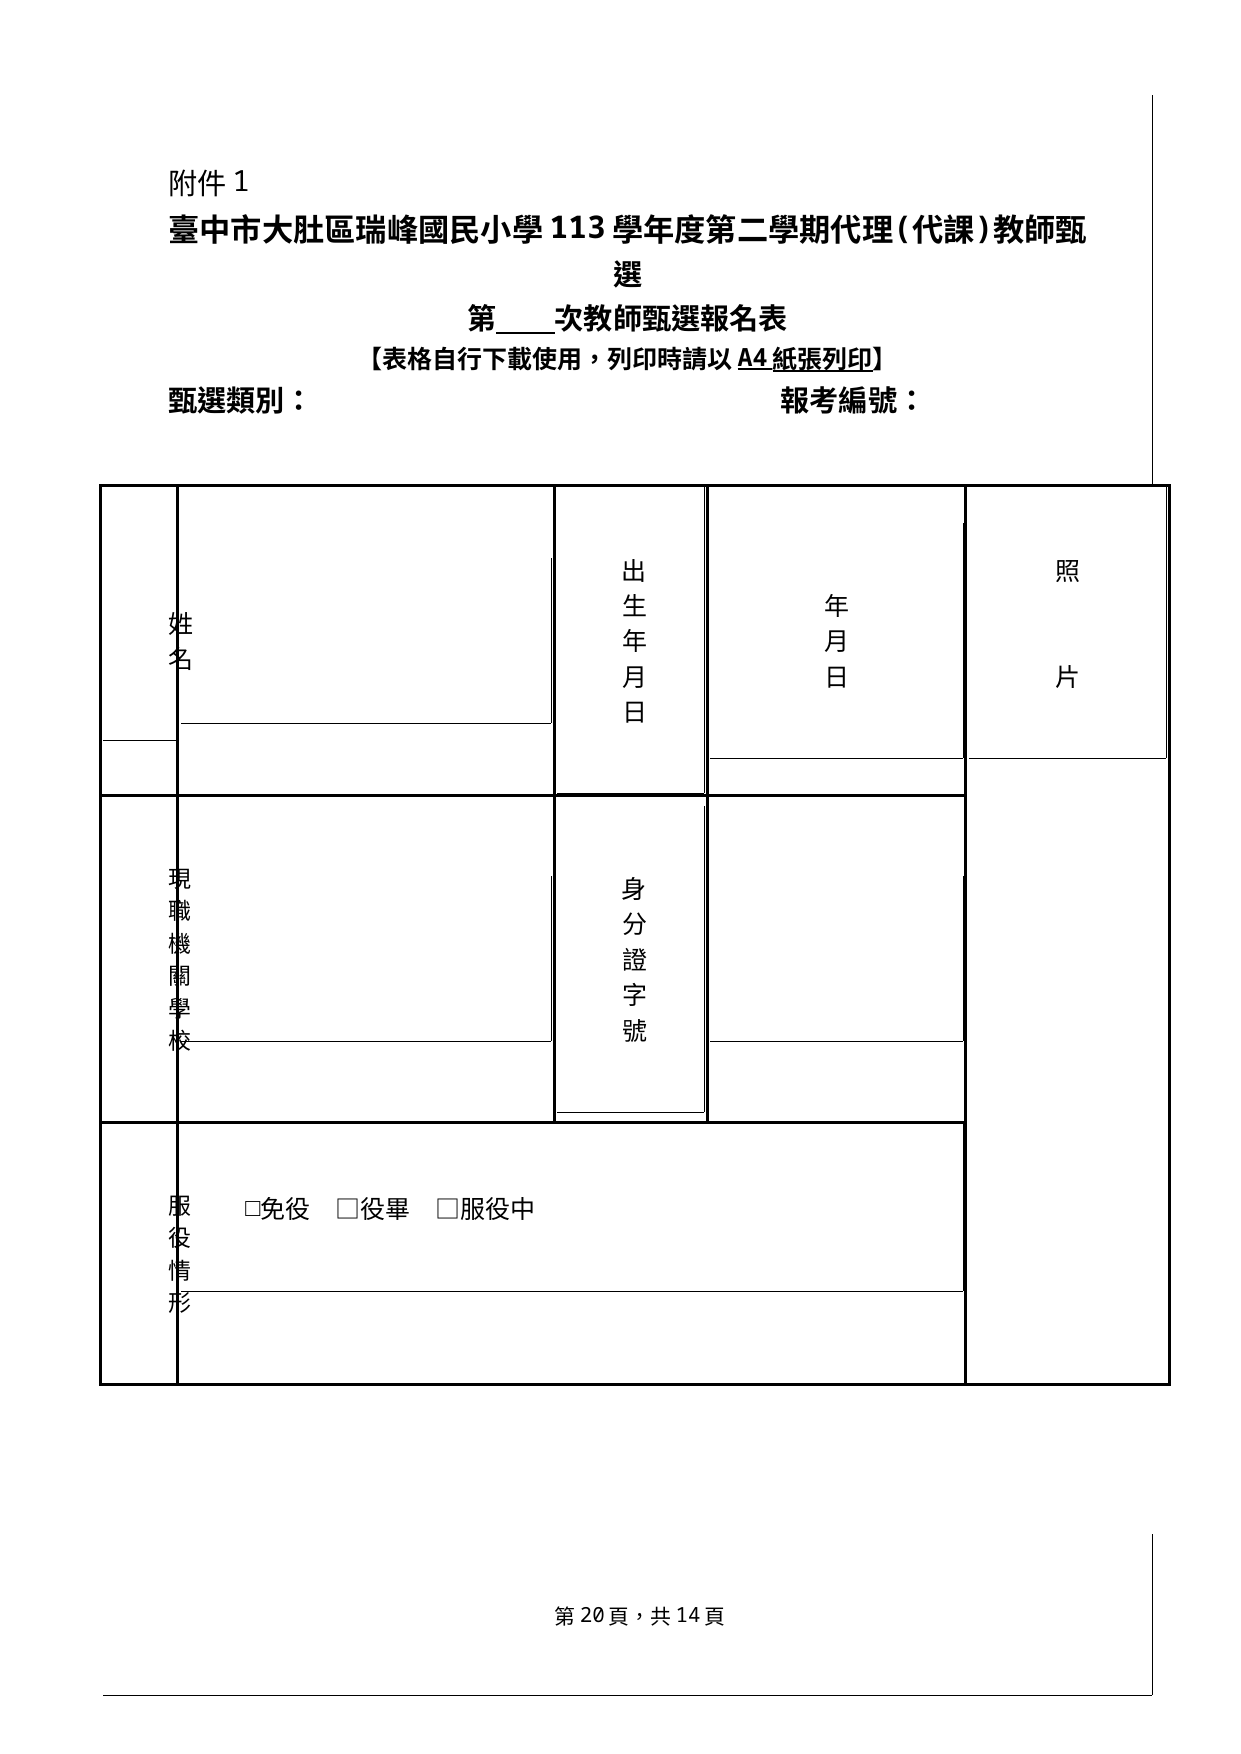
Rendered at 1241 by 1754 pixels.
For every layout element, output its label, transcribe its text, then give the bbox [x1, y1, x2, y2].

subtitle 臺中市大肚區瑞峰國民小學113學年度第二學期代理(代課)教師甄選 [103, 203, 1152, 294]
subtitle 附件1 [103, 94, 1152, 203]
subtitle 甄選類別： 報考編號： [103, 376, 1152, 484]
table_cell □免役 □役畢 □服役中 [179, 1124, 964, 1383]
table_header [179, 661, 188, 667]
table_cell 身分證字號 [556, 797, 706, 1121]
table_cell 服役 情形 [102, 1124, 176, 1383]
table_header [179, 487, 553, 793]
table_header 照 片 [967, 487, 1168, 1383]
subtitle 【表格自行下載使用，列印時請以A4紙張列印】 [103, 338, 1152, 376]
subtitle 第 次教師甄選報名表 [103, 294, 1152, 338]
table_header [179, 619, 185, 632]
table_header 年 月 日 [709, 487, 964, 793]
table_header 姓名 [102, 487, 176, 793]
table_cell [179, 797, 553, 1121]
table_cell [179, 1035, 188, 1041]
table_cell 現職機關學校 [102, 797, 176, 1121]
table_header 出生年月日 [556, 487, 704, 793]
table_cell [709, 797, 964, 1121]
